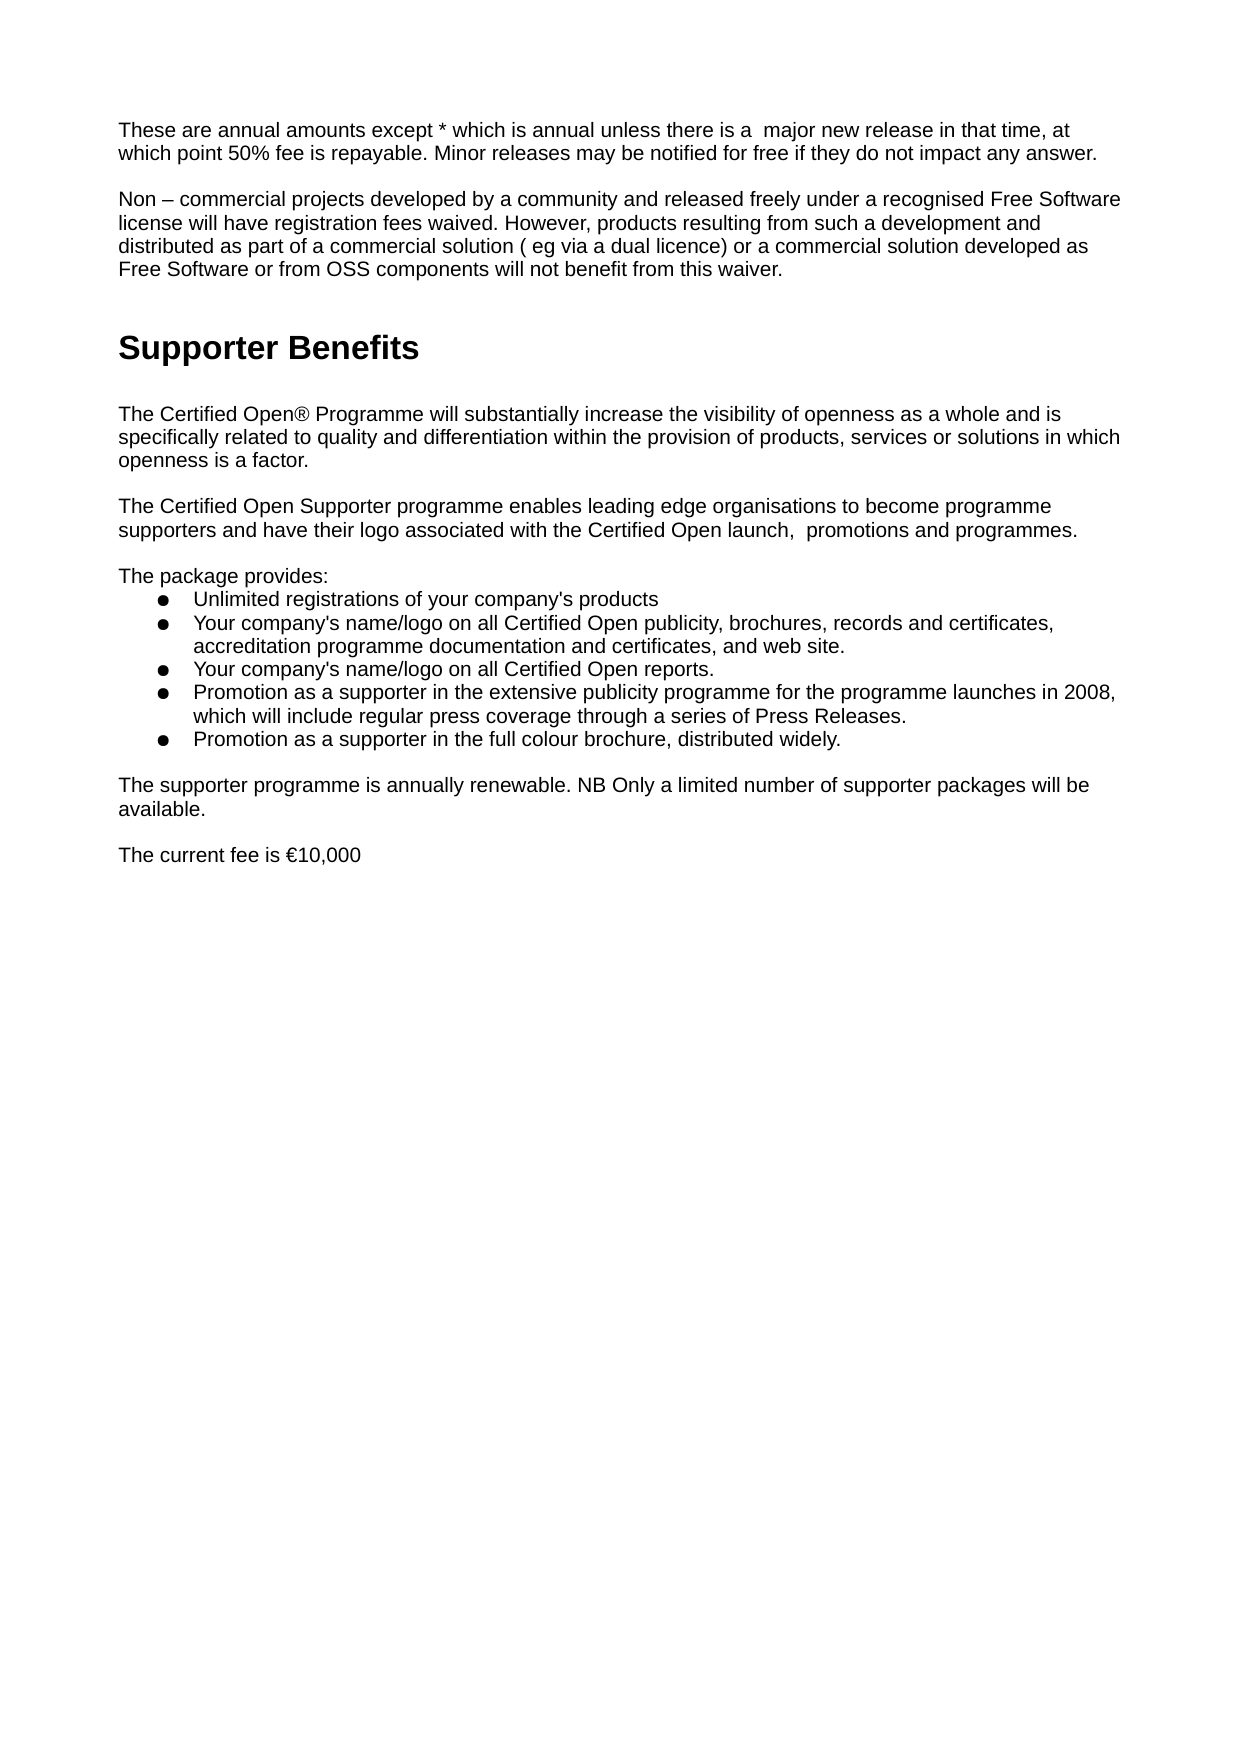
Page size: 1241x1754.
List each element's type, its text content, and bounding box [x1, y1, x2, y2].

text Non – commercial projects developed by a community and released freely under a recognised Free Software license will have registration fees waived. However, products resulting from such a development and distributed as part of a commercial solution ( eg via a dual licence) or a commercial solution developed as Free Software or from OSS components will not benefit from this waiver. [118, 188, 1122, 281]
list Your company's name/logo on all Certified Open publicity, brochures, records and certificates, accreditation programme documentation and certificates, and web site. [156, 611, 1122, 658]
subtitle Supporter Benefits [118, 329, 1122, 366]
list Promotion as a supporter in the full colour brochure, distributed widely. [156, 727, 1122, 751]
text The package provides: [118, 565, 1122, 588]
text The Certified Open Supporter programme enables leading edge organisations to become programme supporters and have their logo associated with the Certified Open launch, promotions and programmes. [118, 495, 1122, 542]
list Unlimited registrations of your company's products [156, 588, 1122, 611]
text The Certified Open® Programme will substantially increase the visibility of openness as a whole and is specifically related to quality and differentiation within the provision of products, services or solutions in which openness is a factor. [118, 402, 1122, 472]
text The supporter programme is annually renewable. NB Only a limited number of supporter packages will be available. [118, 774, 1122, 820]
list Your company's name/logo on all Certified Open reports. [156, 658, 1122, 681]
text These are annual amounts except * which is annual unless there is a major new release in that time, at which point 50% fee is repayable. Minor releases may be notified for free if they do not impact any answer. [118, 118, 1122, 164]
text The current fee is €10,000 [118, 843, 1122, 867]
list Promotion as a supporter in the extensive publicity programme for the programme launches in 2008, which will include regular press coverage through a series of Press Releases. [156, 681, 1122, 727]
